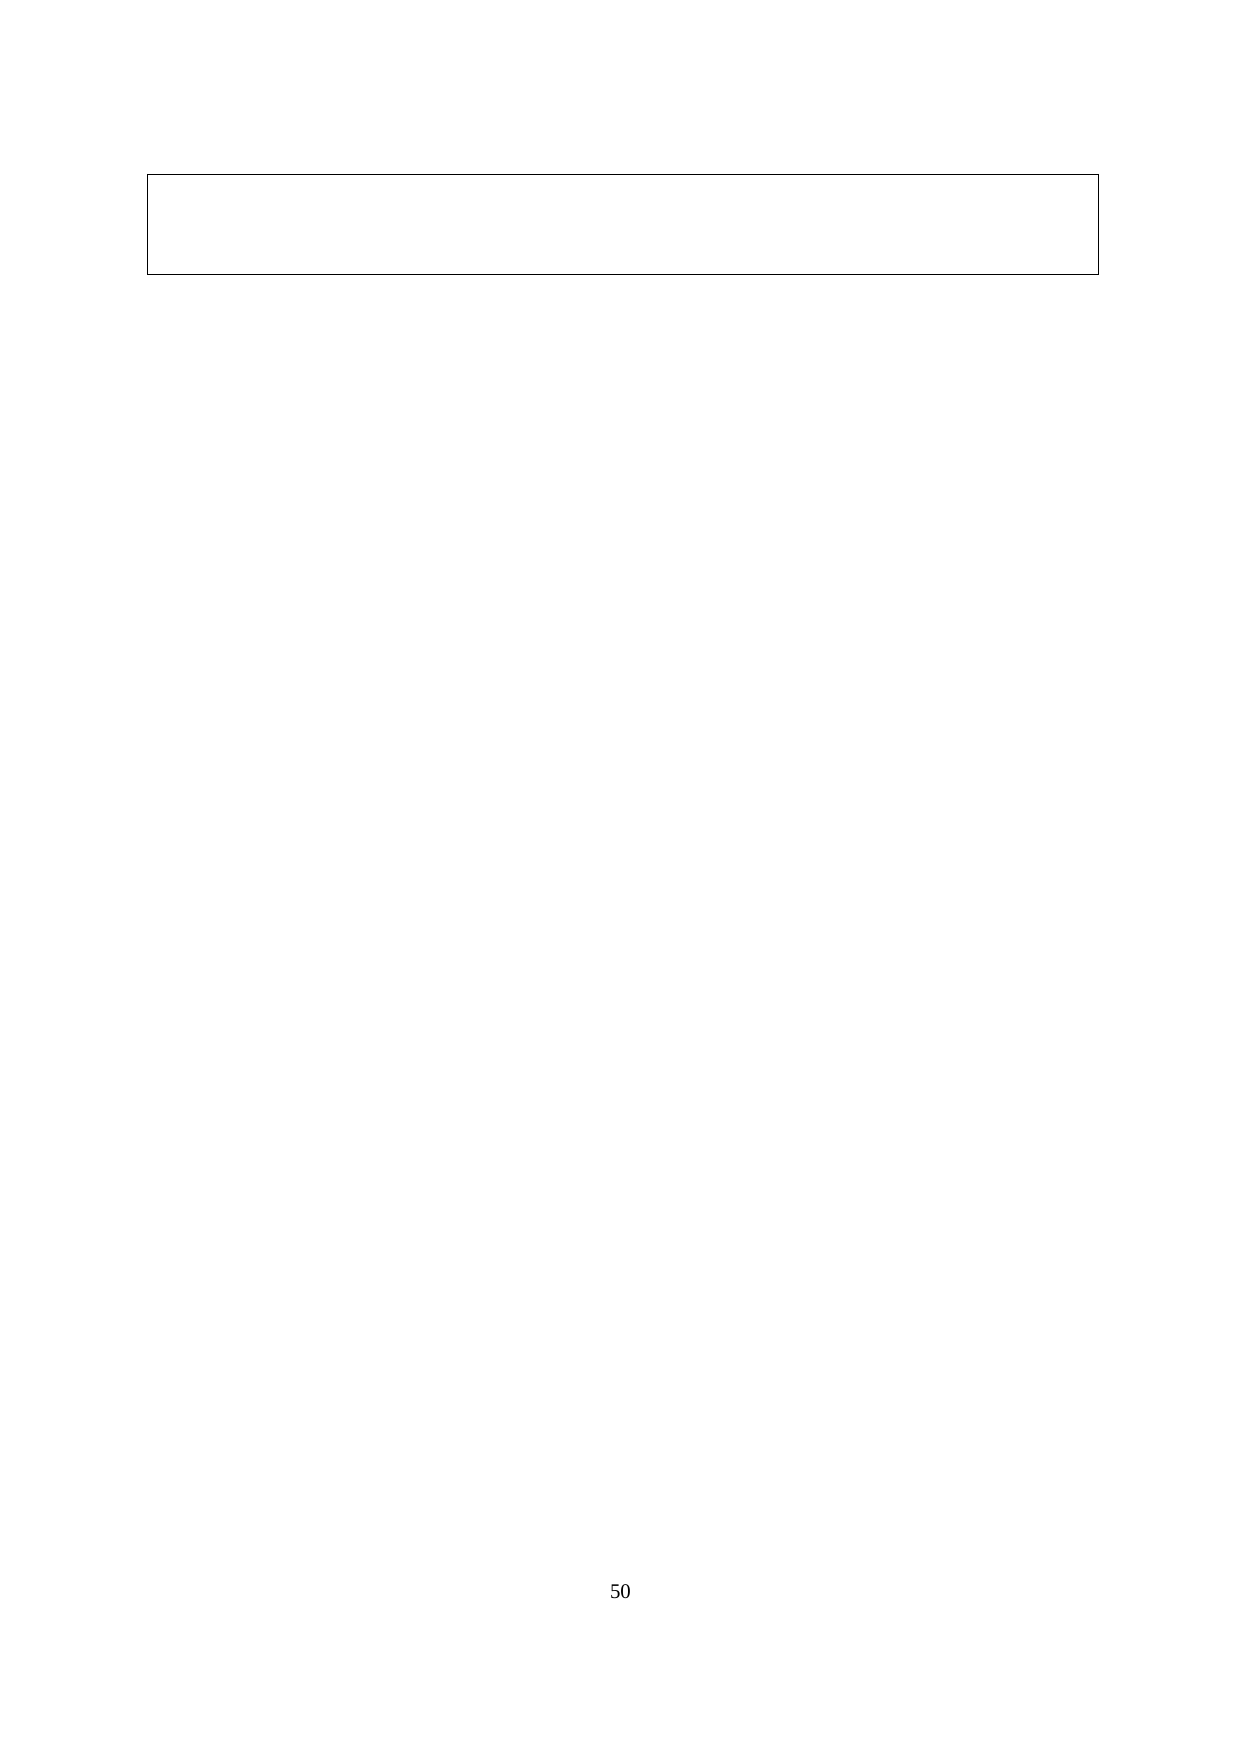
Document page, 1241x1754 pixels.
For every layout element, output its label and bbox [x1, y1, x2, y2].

table_cell [148, 175, 1098, 274]
